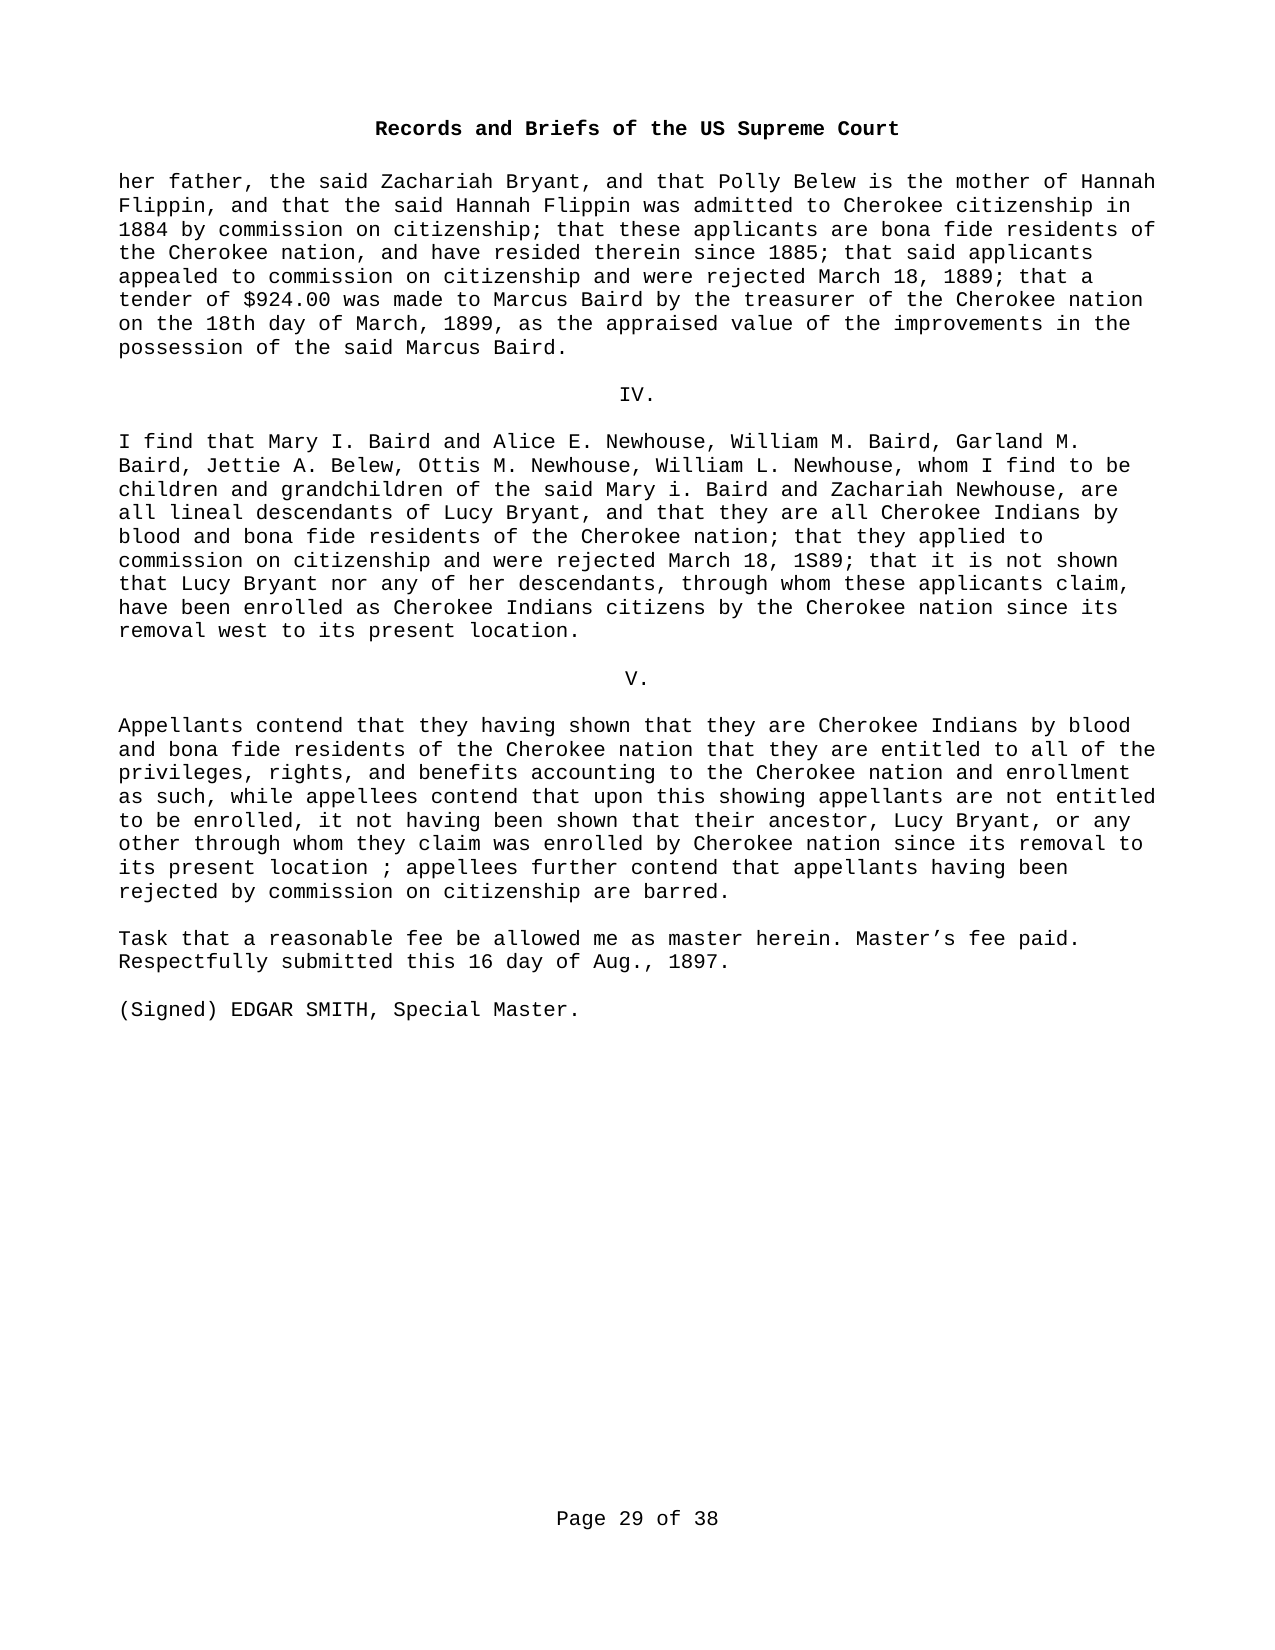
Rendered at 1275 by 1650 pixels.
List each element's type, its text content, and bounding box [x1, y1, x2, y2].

text Appellants contend that they having shown that they are Cherokee Indians by blood and bona fide residents of the Cherokee nation that they are entitled to all of the privileges, rights, and benefits accounting to the Cherokee nation and enrollment as such, while appellees contend that upon this showing appellants are not entitled to be enrolled, it not having been shown that their ancestor, Lucy Bryant, or any other through whom they claim was enrolled by Cherokee nation since its removal to its present location ; appellees further contend that appellants having been rejected by commission on citizenship are barred. [118, 715, 1157, 904]
text I find that Mary I. Baird and Alice E. Newhouse, William M. Baird, Garland M. Baird, Jettie A. Belew, Ottis M. Newhouse, William L. Newhouse, whom I find to be children and grandchildren of the said Mary i. Baird and Zachariah Newhouse, are all lineal descendants of Lucy Bryant, and that they are all Cherokee Indians by blood and bona fide residents of the Cherokee nation; that they applied to commission on citizenship and were rejected March 18, 1S89; that it is not shown that Lucy Bryant nor any of her descendants, through whom these applicants claim, have been enrolled as Cherokee Indians citizens by the Cherokee nation since its removal west to its present location. [118, 431, 1157, 644]
text IV. [118, 384, 1157, 408]
text (Signed) EDGAR SMITH, Special Master. [118, 999, 1157, 1022]
text V. [118, 668, 1157, 691]
text her father, the said Zachariah Bryant, and that Polly Belew is the mother of Hannah Flippin, and that the said Hannah Flippin was admitted to Cherokee citizenship in 1884 by commission on citizenship; that these applicants are bona fide residents of the Cherokee nation, and have resided therein since 1885; that said applicants appealed to commission on citizenship and were rejected March 18, 1889; that a tender of $924.00 was made to Marcus Baird by the treasurer of the Cherokee nation on the 18th day of March, 1899, as the appraised value of the improvements in the possession of the said Marcus Baird. [118, 171, 1157, 360]
text Task that a reasonable fee be allowed me as master herein. Master’s fee paid. Respectfully submitted this 16 day of Aug., 1897. [118, 928, 1157, 975]
